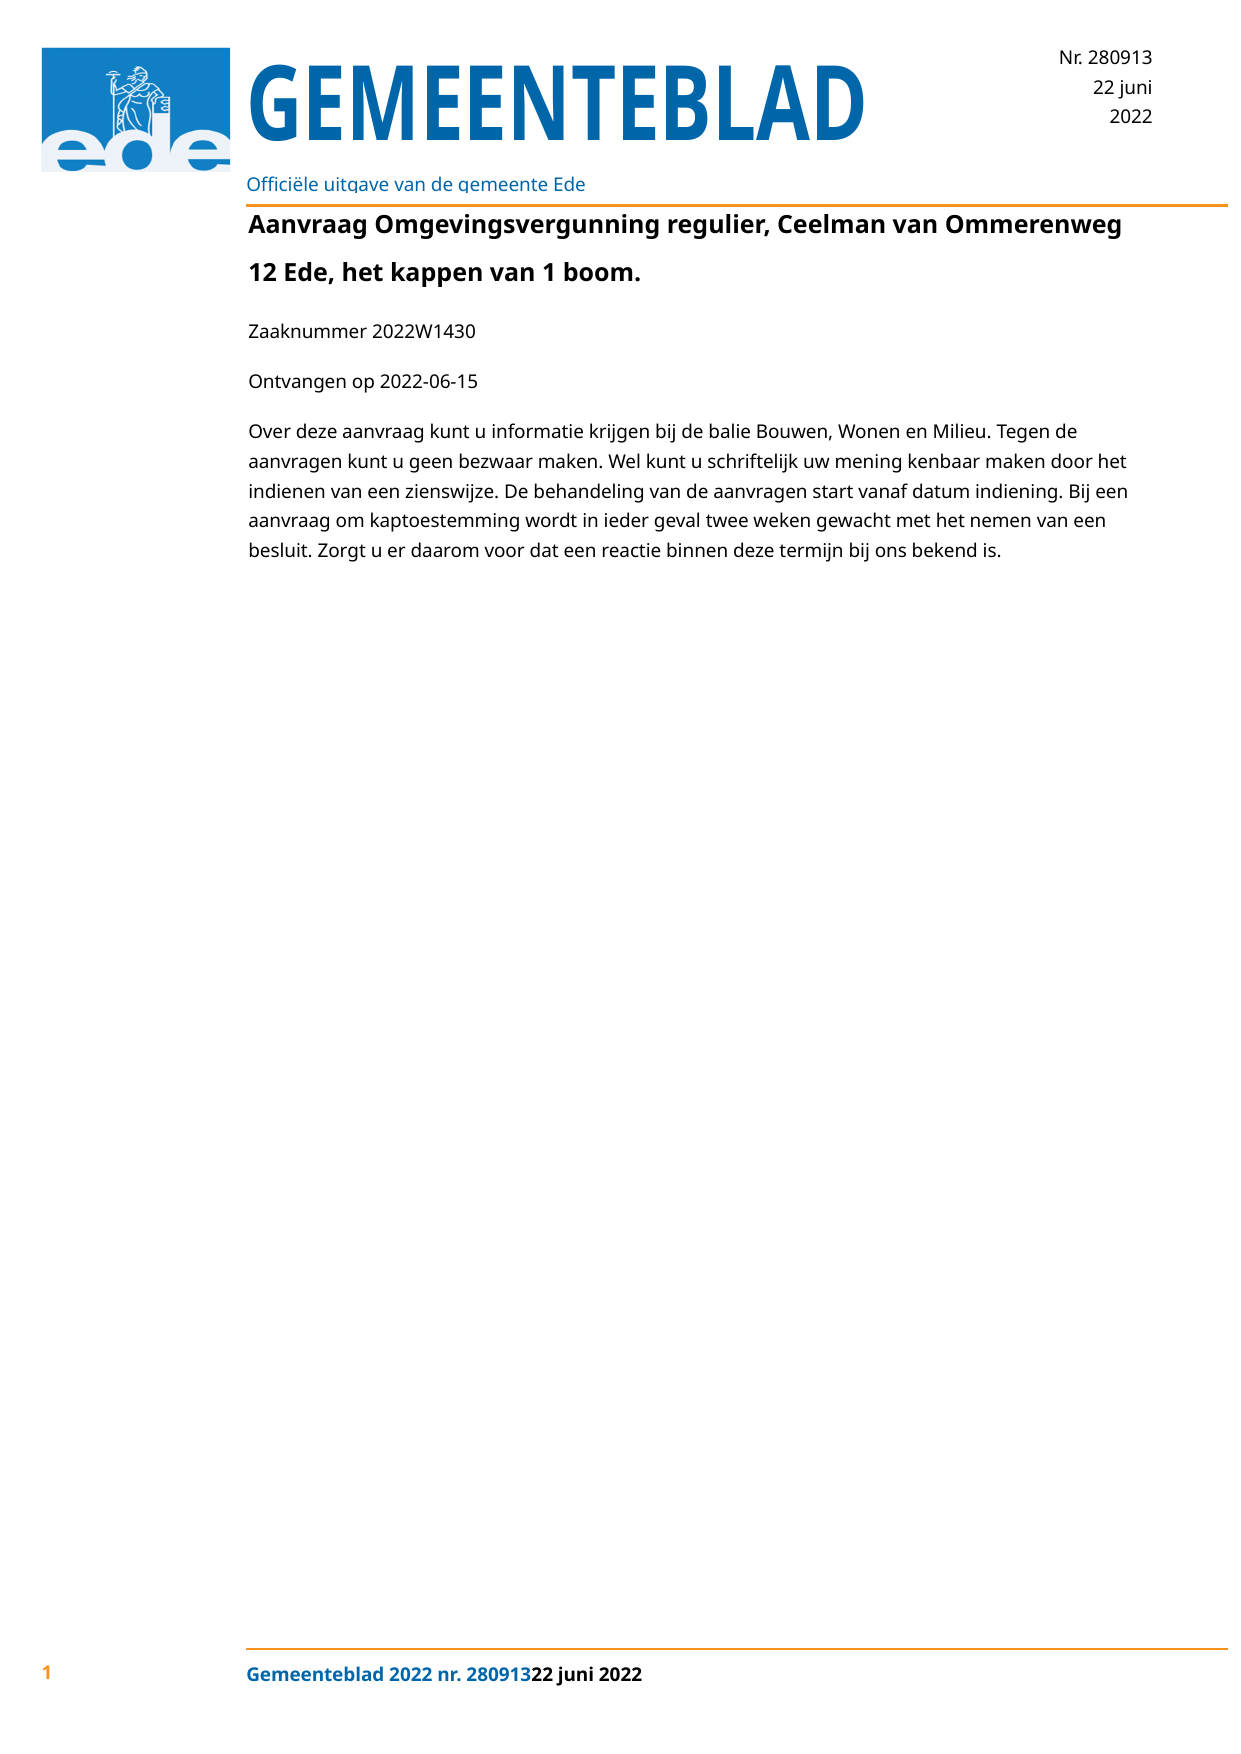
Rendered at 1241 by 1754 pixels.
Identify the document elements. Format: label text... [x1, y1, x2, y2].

text Zaaknummer 2022W1430 [248, 318, 1152, 344]
text Ontvangen op 2022-06-15 [248, 368, 1152, 394]
picture [41, 47, 231, 172]
text Over deze aanvraag kunt u informatie krijgen bij de balie Bouwen, Wonen en Milieu. Tegen de aanvragen kunt u geen bezwaar maken. Wel kunt u schriftelijk uw mening kenbaar maken door het indienen van een zienswijze. De behandeling van de aanvragen start vanaf datum indiening. Bij een aanvraag om kaptoestemming wordt in ieder geval twee weken gewacht met het nemen van een besluit. Zorgt u er daarom voor dat een reactie binnen deze termijn bij ons bekend is. [248, 419, 1152, 563]
text Aanvraag Omgevingsvergunning regulier, Ceelman van Ommerenweg 12 Ede, het kappen van 1 boom. [248, 207, 1152, 288]
